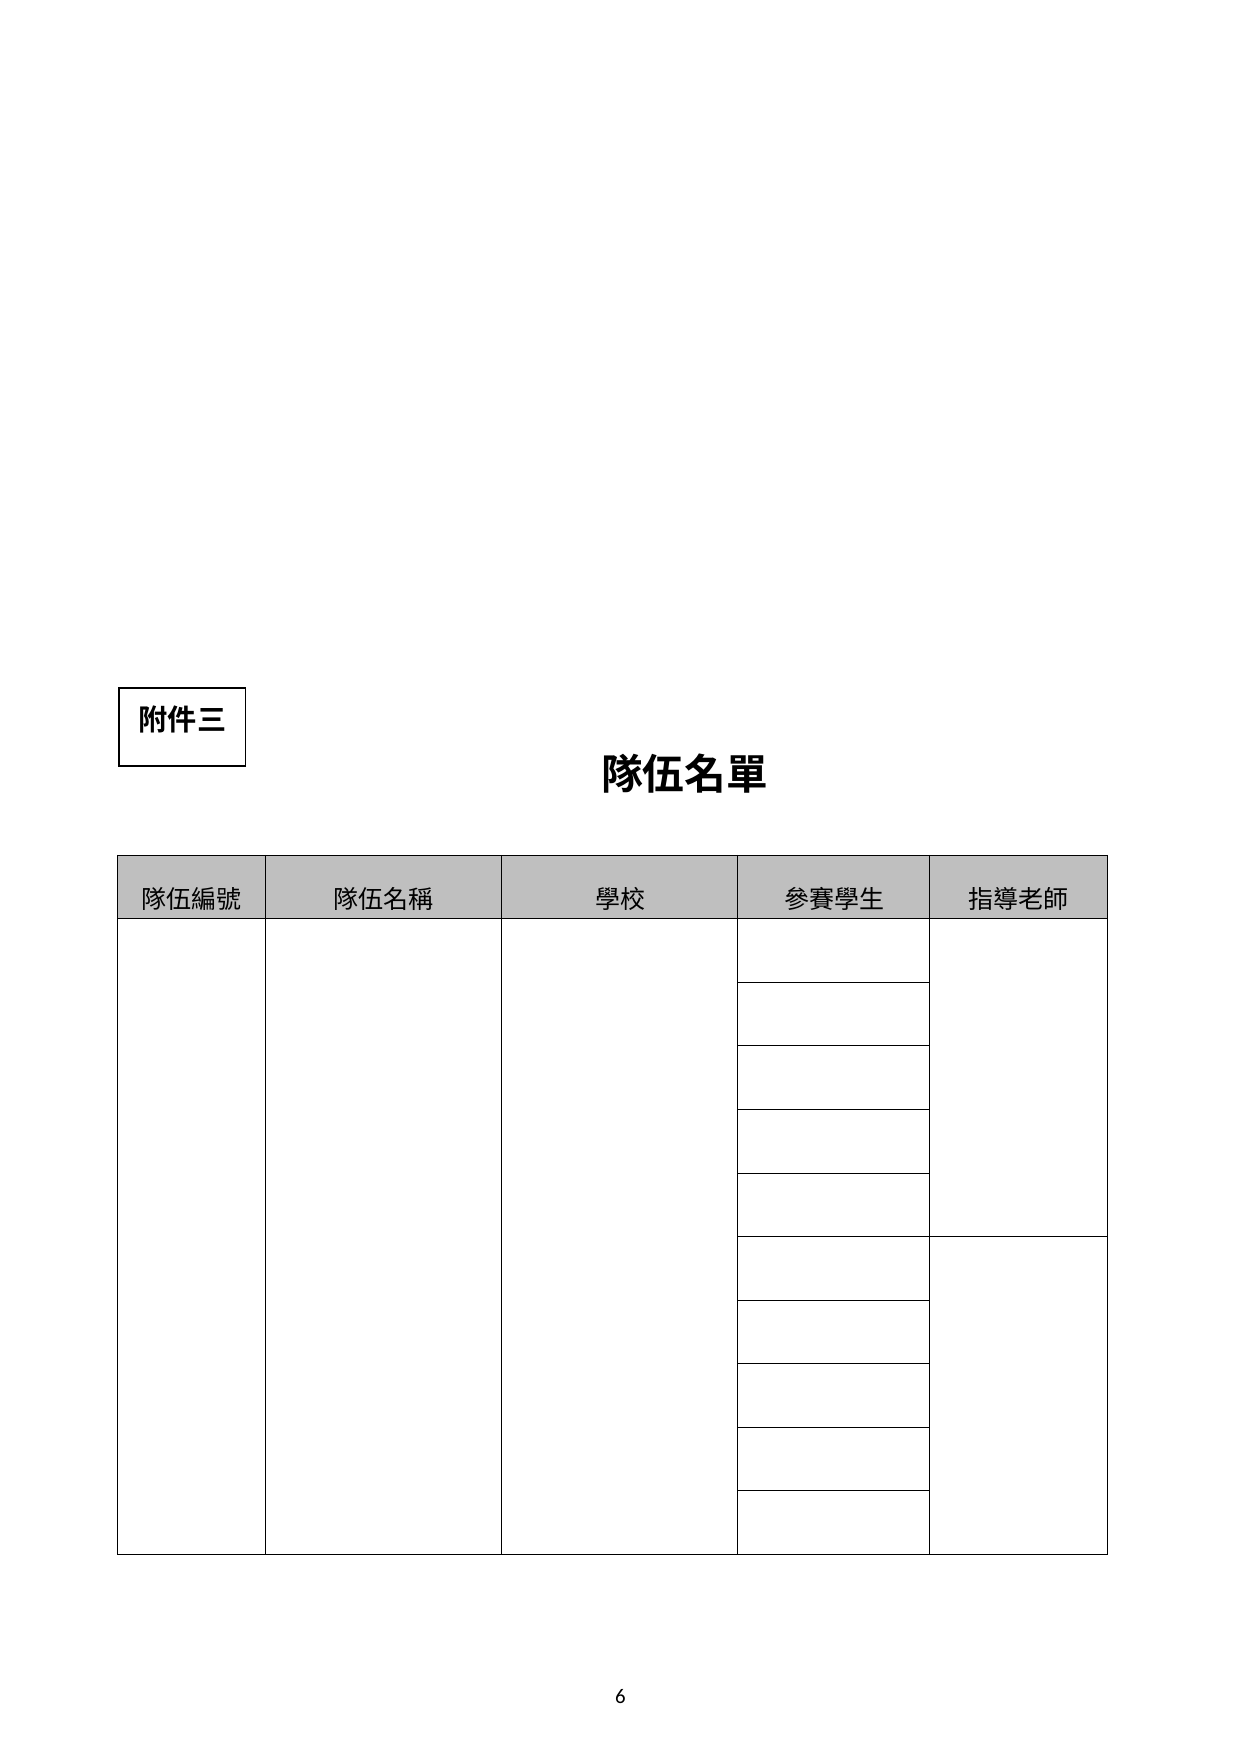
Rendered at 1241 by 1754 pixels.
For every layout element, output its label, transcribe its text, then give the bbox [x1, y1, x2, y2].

table_cell [930, 919, 1107, 1236]
table_cell [738, 1110, 929, 1172]
table_cell [738, 1174, 929, 1236]
table_cell [738, 983, 929, 1045]
table_header 學校 [502, 856, 737, 918]
table_header 指導老師 [930, 856, 1107, 918]
table_cell [738, 1237, 929, 1299]
table_cell [738, 1491, 929, 1554]
table_cell [118, 919, 265, 1554]
table_cell [502, 919, 737, 1554]
table_header 參賽學生 [738, 856, 929, 918]
table_cell [738, 1364, 929, 1427]
table_cell [738, 1046, 929, 1109]
table_cell [738, 919, 929, 982]
table_header 隊伍編號 [118, 856, 265, 918]
table_cell [738, 1301, 929, 1363]
table_cell [738, 1428, 929, 1490]
text 隊伍名單 [118, 730, 1122, 792]
table_cell [930, 1237, 1107, 1554]
text 附件三 [135, 696, 230, 739]
table_cell [266, 919, 501, 1554]
table_header 隊伍名稱 [266, 856, 501, 918]
